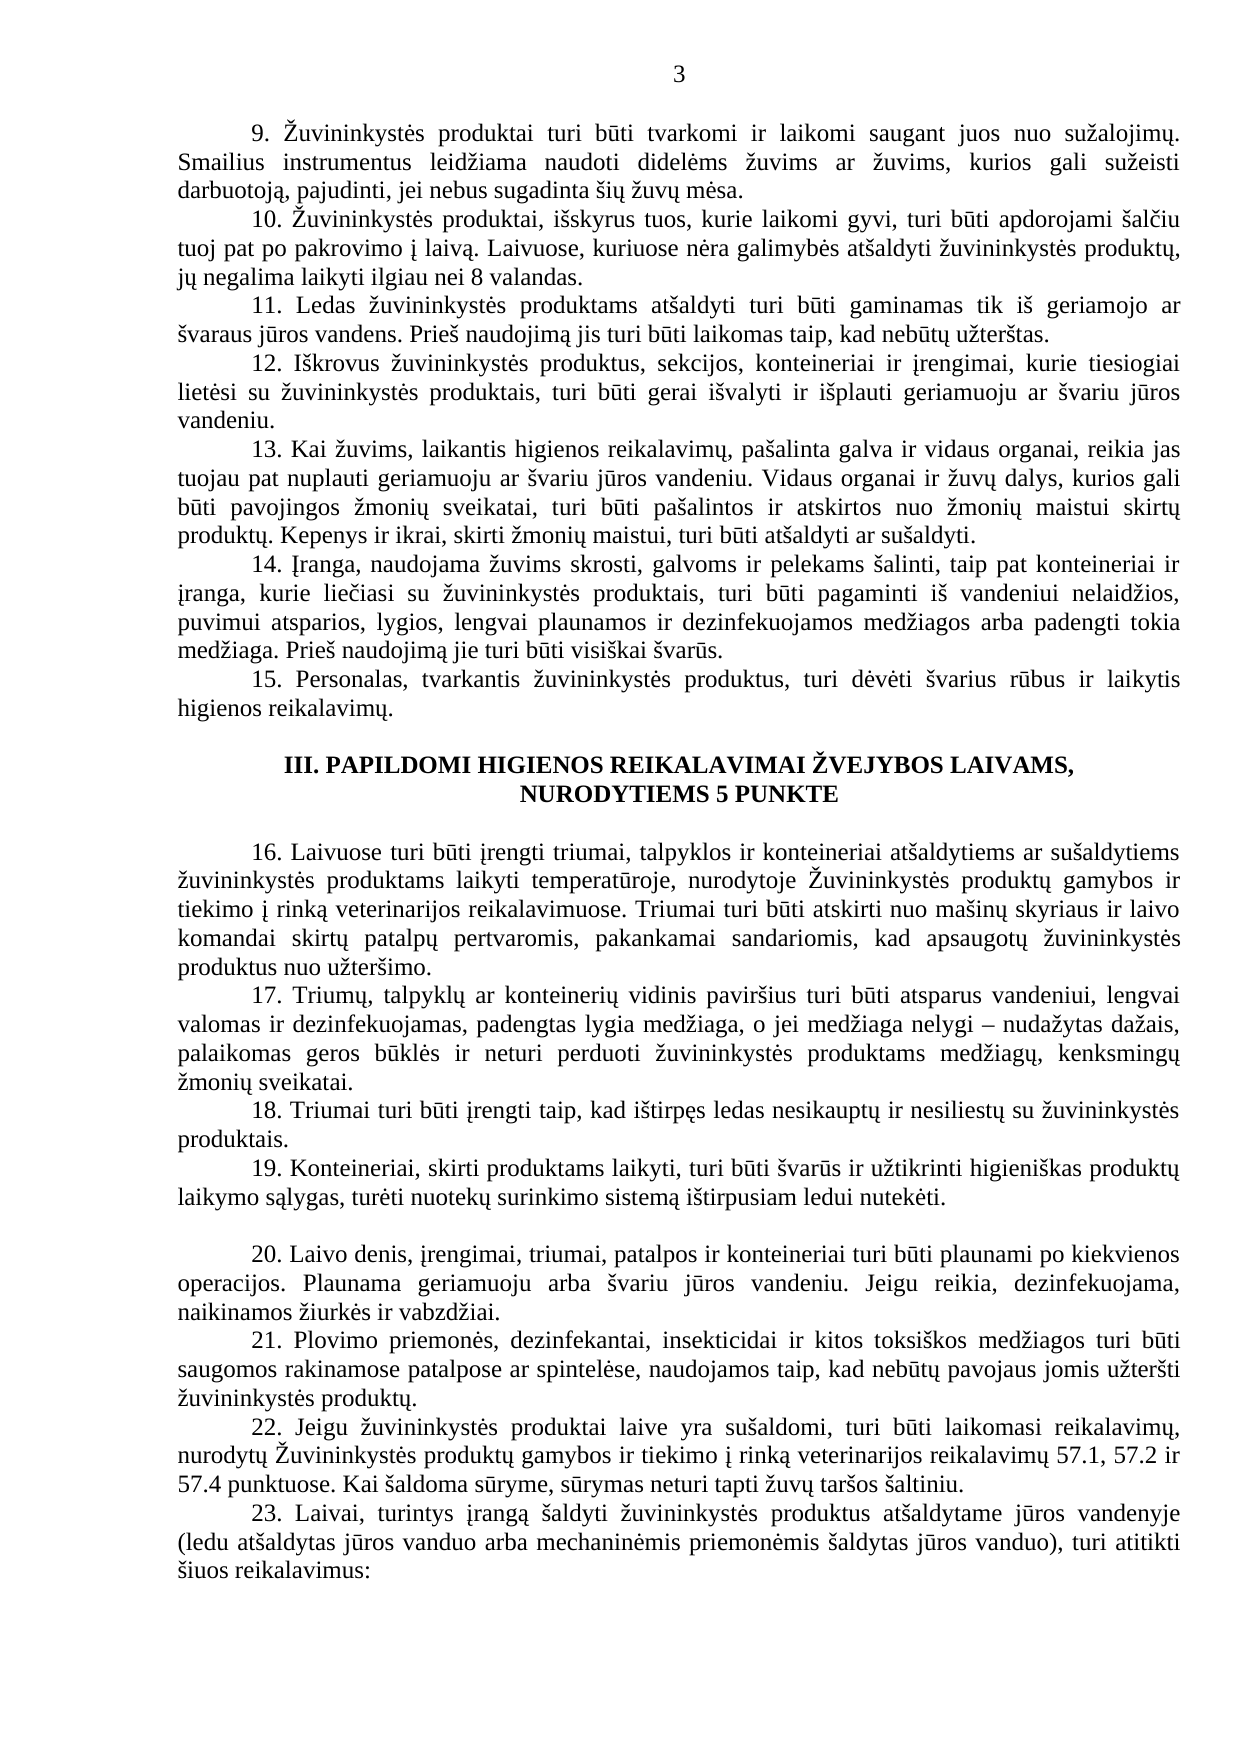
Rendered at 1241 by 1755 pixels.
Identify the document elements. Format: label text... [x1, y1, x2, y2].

text 18. Triumai turi būti įrengti taip, kad ištirpęs ledas nesikauptų ir nesiliestų su žuvininkystės produktais. [177, 1096, 1181, 1153]
text 22. Jeigu žuvininkystės produktai laive yra sušaldomi, turi būti laikomasi reikalavimų, nurodytų Žuvininkystės produktų gamybos ir tiekimo į rinką veterinarijos reikalavimų 57.1, 57.2 ir 57.4 punktuose. Kai šaldoma sūryme, sūrymas neturi tapti žuvų taršos šaltiniu. [177, 1412, 1181, 1498]
text 11. Ledas žuvininkystės produktams atšaldyti turi būti gaminamas tik iš geriamojo ar švaraus jūros vandens. Prieš naudojimą jis turi būti laikomas taip, kad nebūtų užterštas. [177, 291, 1181, 348]
text 23. Laivai, turintys įrangą šaldyti žuvininkystės produktus atšaldytame jūros vandenyje (ledu atšaldytas jūros vanduo arba mechaninėmis priemonėmis šaldytas jūros vanduo), turi atitikti šiuos reikalavimus: [177, 1498, 1181, 1584]
text 13. Kai žuvims, laikantis higienos reikalavimų, pašalinta galva ir vidaus organai, reikia jas tuojau pat nuplauti geriamuoju ar švariu jūros vandeniu. Vidaus organai ir žuvų dalys, kurios gali būti pavojingos žmonių sveikatai, turi būti pašalintos ir atskirtos nuo žmonių maistui skirtų produktų. Kepenys ir ikrai, skirti žmonių maistui, turi būti atšaldyti ar sušaldyti. [177, 434, 1181, 549]
text 10. Žuvininkystės produktai, išskyrus tuos, kurie laikomi gyvi, turi būti apdorojami šalčiu tuoj pat po pakrovimo į laivą. Laivuose, kuriuose nėra galimybės atšaldyti žuvininkystės produktų, jų negalima laikyti ilgiau nei 8 valandas. [177, 204, 1181, 291]
text NURODYTIEMS 5 PUNKTE [177, 779, 1181, 808]
text 16. Laivuose turi būti įrengti triumai, talpyklos ir konteineriai atšaldytiems ar sušaldytiems žuvininkystės produktams laikyti temperatūroje, nurodytoje Žuvininkystės produktų gamybos ir tiekimo į rinką veterinarijos reikalavimuose. Triumai turi būti atskirti nuo mašinų skyriaus ir laivo komandai skirtų patalpų pertvaromis, pakankamai sandariomis, kad apsaugotų žuvininkystės produktus nuo užteršimo. [177, 837, 1181, 981]
text III. PAPILDOMI HIGIENOS REIKALAVIMAI ŽVEJYBOS LAIVAMS, [177, 751, 1181, 779]
text 20. Laivo denis, įrengimai, triumai, patalpos ir konteineriai turi būti plaunami po kiekvienos operacijos. Plaunama geriamuoju arba švariu jūros vandeniu. Jeigu reikia, dezinfekuojama, naikinamos žiurkės ir vabzdžiai. [177, 1239, 1181, 1326]
text 9. Žuvininkystės produktai turi būti tvarkomi ir laikomi saugant juos nuo sužalojimų. Smailius instrumentus leidžiama naudoti didelėms žuvims ar žuvims, kurios gali sužeisti darbuotoją, pajudinti, jei nebus sugadinta šių žuvų mėsa. [177, 118, 1181, 204]
text 19. Konteineriai, skirti produktams laikyti, turi būti švarūs ir užtikrinti higieniškas produktų laikymo sąlygas, turėti nuotekų surinkimo sistemą ištirpusiam ledui nutekėti. [177, 1153, 1181, 1211]
text 17. Triumų, talpyklų ar konteinerių vidinis paviršius turi būti atsparus vandeniui, lengvai valomas ir dezinfekuojamas, padengtas lygia medžiaga, o jei medžiaga nelygi – nudažytas dažais, palaikomas geros būklės ir neturi perduoti žuvininkystės produktams medžiagų, kenksmingų žmonių sveikatai. [177, 981, 1181, 1096]
text 21. Plovimo priemonės, dezinfekantai, insekticidai ir kitos toksiškos medžiagos turi būti saugomos rakinamose patalpose ar spintelėse, naudojamos taip, kad nebūtų pavojaus jomis užteršti žuvininkystės produktų. [177, 1326, 1181, 1412]
text 12. Iškrovus žuvininkystės produktus, sekcijos, konteineriai ir įrengimai, kurie tiesiogiai lietėsi su žuvininkystės produktais, turi būti gerai išvalyti ir išplauti geriamuoju ar švariu jūros vandeniu. [177, 348, 1181, 434]
text 15. Personalas, tvarkantis žuvininkystės produktus, turi dėvėti švarius rūbus ir laikytis higienos reikalavimų. [177, 664, 1181, 722]
text 14. Įranga, naudojama žuvims skrosti, galvoms ir pelekams šalinti, taip pat konteineriai ir įranga, kurie liečiasi su žuvininkystės produktais, turi būti pagaminti iš vandeniui nelaidžios, puvimui atsparios, lygios, lengvai plaunamos ir dezinfekuojamos medžiagos arba padengti tokia medžiaga. Prieš naudojimą jie turi būti visiškai švarūs. [177, 549, 1181, 664]
